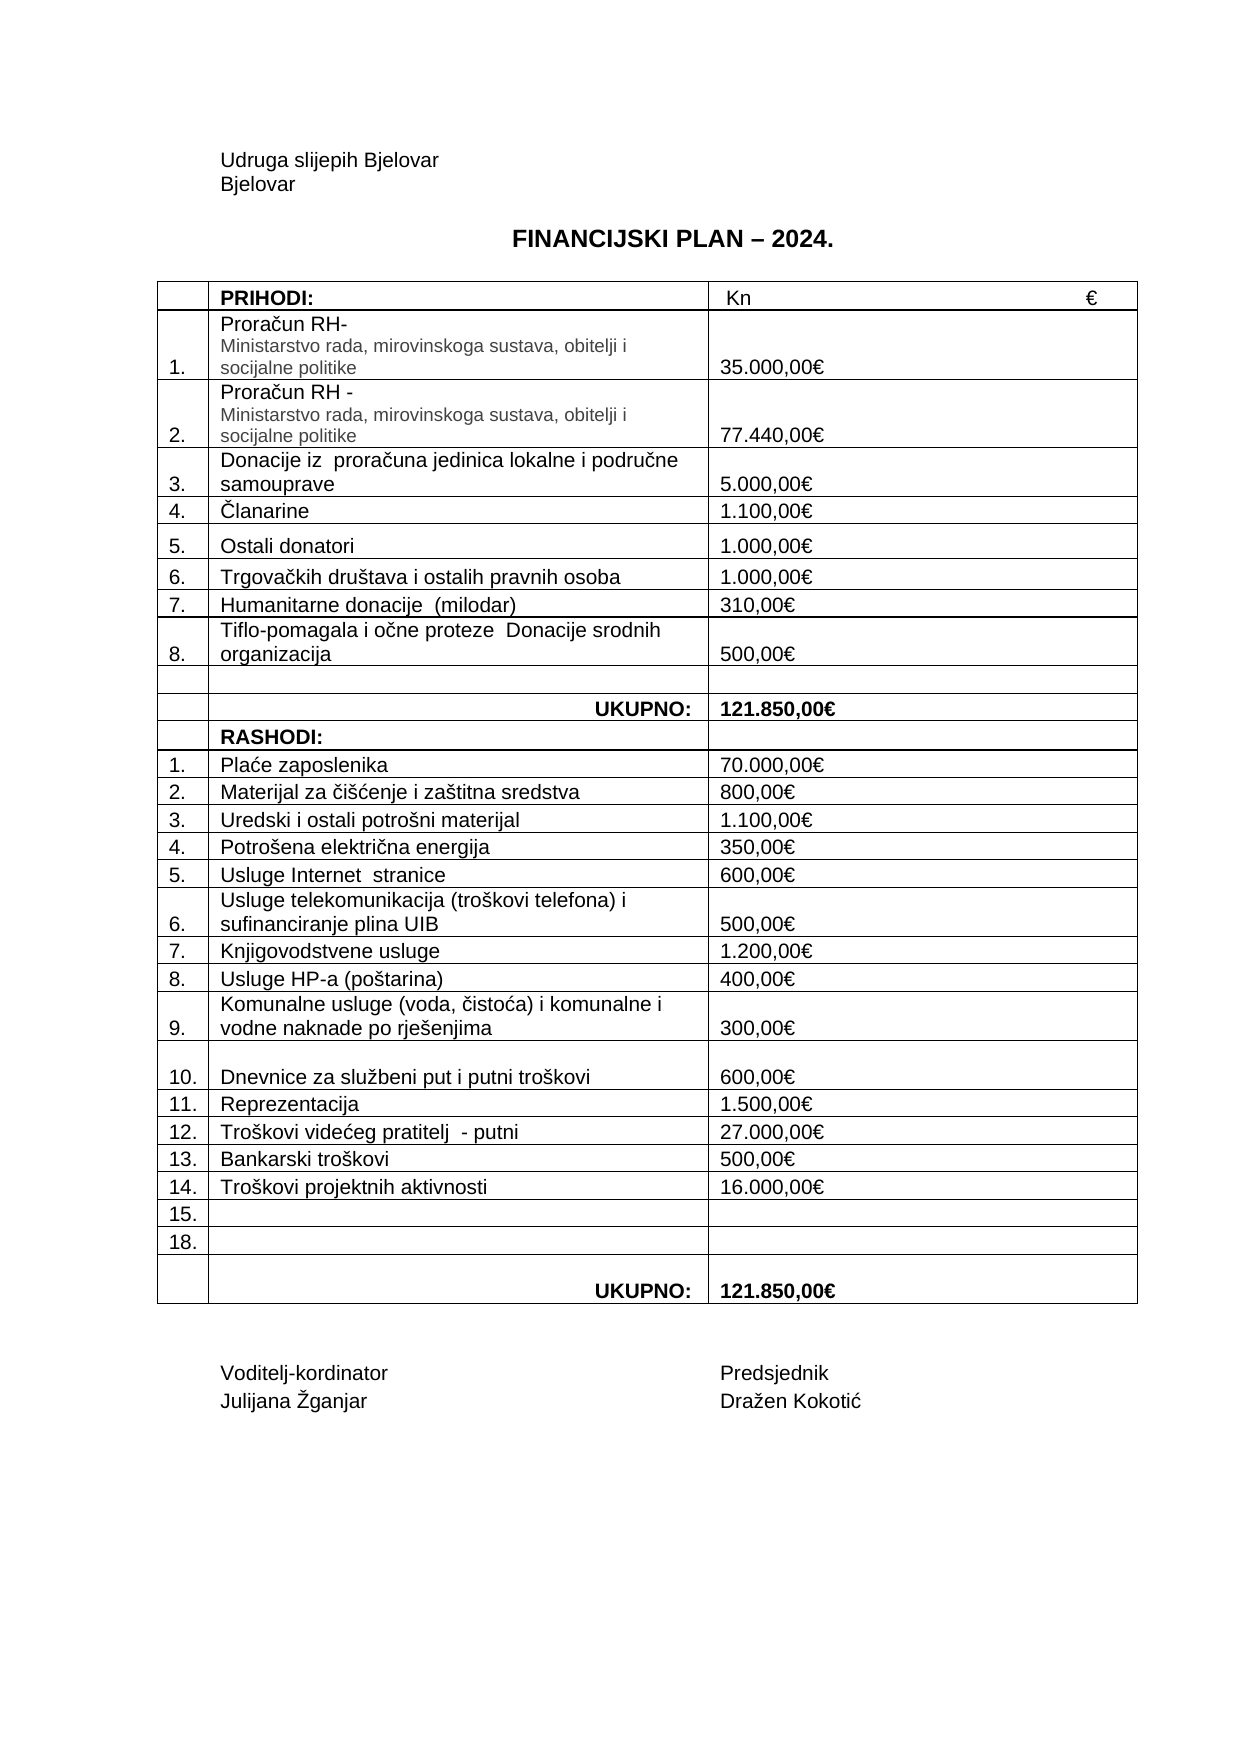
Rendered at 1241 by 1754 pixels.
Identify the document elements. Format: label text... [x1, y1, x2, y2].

table_cell 600,00€ [709, 1041, 1137, 1088]
table_cell 8. [158, 618, 208, 665]
table_cell Knjigovodstvene usluge [209, 937, 708, 963]
table_cell Proračun RH- Ministarstvo rada, mirovinskoga sustava, obitelji i socijalne politike [209, 311, 708, 378]
table_cell Humanitarne donacije (milodar) [209, 590, 708, 616]
table_cell 1.100,00€ [709, 805, 1137, 832]
table_cell 4. [158, 497, 208, 523]
table_cell 12. [158, 1117, 208, 1143]
table_cell [709, 253, 1137, 281]
table_cell 2. [158, 778, 208, 804]
table_cell 800,00€ [709, 778, 1137, 804]
table_cell [209, 253, 709, 281]
table_cell Članarine [209, 497, 708, 523]
table_cell Julijana Žganjar [209, 1385, 709, 1412]
table_cell 6. [158, 559, 208, 589]
table_cell 11. [158, 1090, 208, 1116]
table_cell [709, 1304, 1137, 1330]
table_cell 1.200,00€ [709, 937, 1137, 963]
table_cell 7. [158, 590, 208, 616]
table_cell [157, 1304, 209, 1330]
table_cell 600,00€ [709, 860, 1137, 887]
table_cell 2. [158, 380, 208, 447]
table_cell [209, 1304, 709, 1330]
table_cell UKUPNO: [209, 694, 708, 720]
table_cell 500,00€ [709, 618, 1137, 665]
table_cell [709, 721, 1137, 749]
table_cell Usluge telekomunikacija (troškovi telefona) i sufinanciranje plina UIB [209, 888, 708, 936]
table_cell 70.000,00€ [709, 751, 1137, 777]
table_cell Usluge HP-a (poštarina) [209, 964, 708, 991]
table_cell Komunalne usluge (voda, čistoća) i komunalne i vodne naknade po rješenjima [209, 992, 708, 1039]
table_cell Dražen Kokotić [709, 1385, 1137, 1412]
table_cell Donacije iz proračuna jedinica lokalne i područne samouprave [209, 448, 708, 496]
table_cell 10. [158, 1041, 208, 1088]
table_cell [157, 1330, 209, 1357]
table_cell [157, 1358, 209, 1385]
table_cell [209, 1330, 709, 1357]
table_cell [709, 1227, 1137, 1253]
table_cell 16.000,00€ [709, 1172, 1137, 1198]
table_cell [157, 253, 209, 281]
table_cell UKUPNO: [209, 1255, 708, 1302]
table_cell 350,00€ [709, 833, 1137, 859]
table_cell 8. [158, 964, 208, 991]
table_cell Predsjednik [709, 1358, 1137, 1385]
table_cell 310,00€ [709, 590, 1137, 616]
table_cell 27.000,00€ [709, 1117, 1137, 1143]
table_cell [209, 666, 708, 693]
table_cell [158, 666, 208, 693]
table_cell 14. [158, 1172, 208, 1198]
table_cell RASHODI: [209, 721, 708, 749]
table_cell Reprezentacija [209, 1090, 708, 1116]
table_cell [209, 1227, 708, 1253]
table_cell Uredski i ostali potrošni materijal [209, 805, 708, 832]
table_cell [709, 1330, 1137, 1357]
table_cell [158, 694, 208, 720]
table_cell 500,00€ [709, 1145, 1137, 1171]
table_cell [709, 666, 1137, 693]
table_cell Usluge Internet stranice [209, 860, 708, 887]
table_cell PRIHODI: [209, 282, 708, 309]
table_cell Potrošena električna energija [209, 833, 708, 859]
table_cell 35.000,00€ [709, 311, 1137, 378]
table_cell 1.000,00€ [709, 524, 1137, 558]
table_cell Ostali donatori [209, 524, 708, 558]
table_cell 500,00€ [709, 888, 1137, 936]
table_cell 3. [158, 805, 208, 832]
table_cell 1. [158, 311, 208, 378]
table_cell 5. [158, 860, 208, 887]
table_cell Proračun RH - Ministarstvo rada, mirovinskoga sustava, obitelji i socijalne politike [209, 380, 708, 447]
table_cell [158, 721, 208, 749]
table_cell Troškovi videćeg pratitelj - putni [209, 1117, 708, 1143]
table_cell 1.100,00€ [709, 497, 1137, 523]
table_cell 300,00€ [709, 992, 1137, 1039]
table_cell Plaće zaposlenika [209, 751, 708, 777]
table_cell 3. [158, 448, 208, 496]
table_cell 9. [158, 992, 208, 1039]
table_header [157, 148, 209, 253]
table_cell Kn € [709, 282, 1137, 309]
table_header Udruga slijepih Bjelovar Bjelovar FINANCIJSKI PLAN – 2024. [209, 148, 1137, 253]
table_cell 121.850,00€ [709, 1255, 1137, 1302]
table_cell [209, 1200, 708, 1226]
table_cell 4. [158, 833, 208, 859]
table_cell [709, 1200, 1137, 1226]
table_cell Tiflo-pomagala i očne proteze Donacije srodnih organizacija [209, 618, 708, 665]
table_cell Troškovi projektnih aktivnosti [209, 1172, 708, 1198]
table_cell [157, 1385, 209, 1412]
table_cell Voditelj-kordinator [209, 1358, 709, 1385]
table_cell 400,00€ [709, 964, 1137, 991]
table_cell [158, 1255, 208, 1302]
table_cell [158, 282, 208, 309]
table_cell Dnevnice za službeni put i putni troškovi [209, 1041, 708, 1088]
table_cell 77.440,00€ [709, 380, 1137, 447]
table_cell 5.000,00€ [709, 448, 1137, 496]
table_cell Trgovačkih društava i ostalih pravnih osoba [209, 559, 708, 589]
table_cell 7. [158, 937, 208, 963]
table_cell 18. [158, 1227, 208, 1253]
table_cell Materijal za čišćenje i zaštitna sredstva [209, 778, 708, 804]
table_cell 121.850,00€ [709, 694, 1137, 720]
table_cell 15. [158, 1200, 208, 1226]
table_cell 13. [158, 1145, 208, 1171]
table_cell Bankarski troškovi [209, 1145, 708, 1171]
table_cell 1. [158, 751, 208, 777]
table_cell 1.500,00€ [709, 1090, 1137, 1116]
table_cell 1.000,00€ [709, 559, 1137, 589]
table_cell 6. [158, 888, 208, 936]
table_cell 5. [158, 524, 208, 558]
